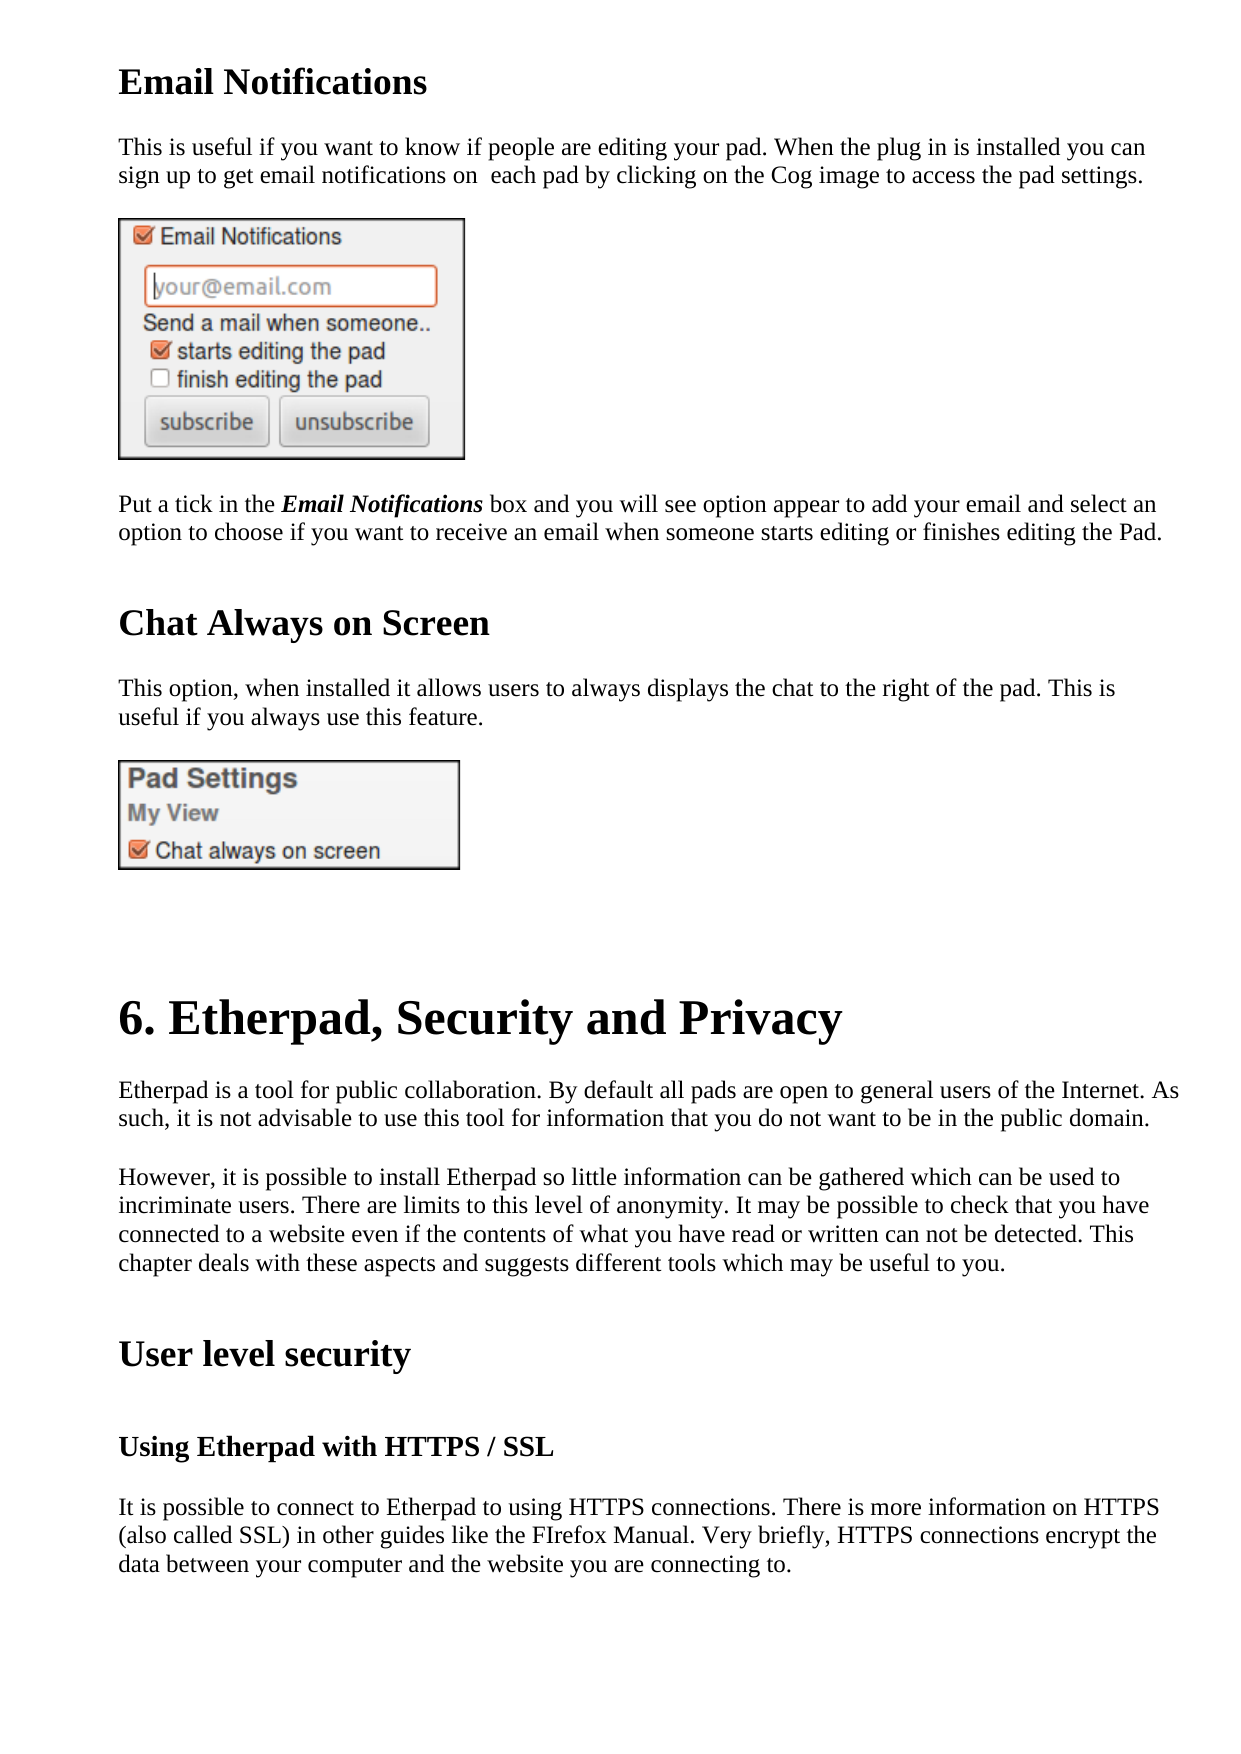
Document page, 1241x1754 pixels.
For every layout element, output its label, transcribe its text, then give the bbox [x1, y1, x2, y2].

text Etherpad is a tool for public collaboration. By default all pads are open to general users of the Internet. As such, it is not advisable to use this tool for information that you do not want to be in the public domain. [118, 1075, 1181, 1132]
text This is useful if you want to know if people are editing your pad. When the plug in is installed you can sign up to get email notifications on each pad by clicking on the Cog image to access the pad settings. [118, 132, 1181, 189]
subtitle Using Etherpad with HTTPS / SSL [118, 1429, 1181, 1462]
subtitle Email Notifications [118, 59, 1181, 102]
subtitle 6. Etherpad, Security and Privacy [118, 988, 1181, 1045]
text This option, when installed it allows users to always displays the chat to the right of the pad. This is useful if you always use this feature. [118, 673, 1181, 731]
subtitle User level security [118, 1331, 1181, 1374]
picture [118, 218, 465, 460]
subtitle Chat Always on Screen [118, 601, 1181, 644]
text It is possible to connect to Etherpad to using HTTPS connections. There is more information on HTTPS (also called SSL) in other guides like the FIrefox Manual. Very briefly, HTTPS connections encrypt the data between your computer and the website you are connecting to. [118, 1492, 1181, 1578]
picture [118, 760, 461, 870]
text Put a tick in the Email Notifications box and you will see option appear to add your email and select an option to choose if you want to receive an email when someone starts editing or finishes editing the Pad. [118, 489, 1181, 546]
text However, it is possible to install Etherpad so little information can be gathered which can be used to incriminate users. There are limits to this level of anonymity. It may be possible to check that you have connected to a website even if the contents of what you have read or written can not be detected. This chapter deals with these aspects and suggests different tools which may be useful to you. [118, 1162, 1181, 1277]
